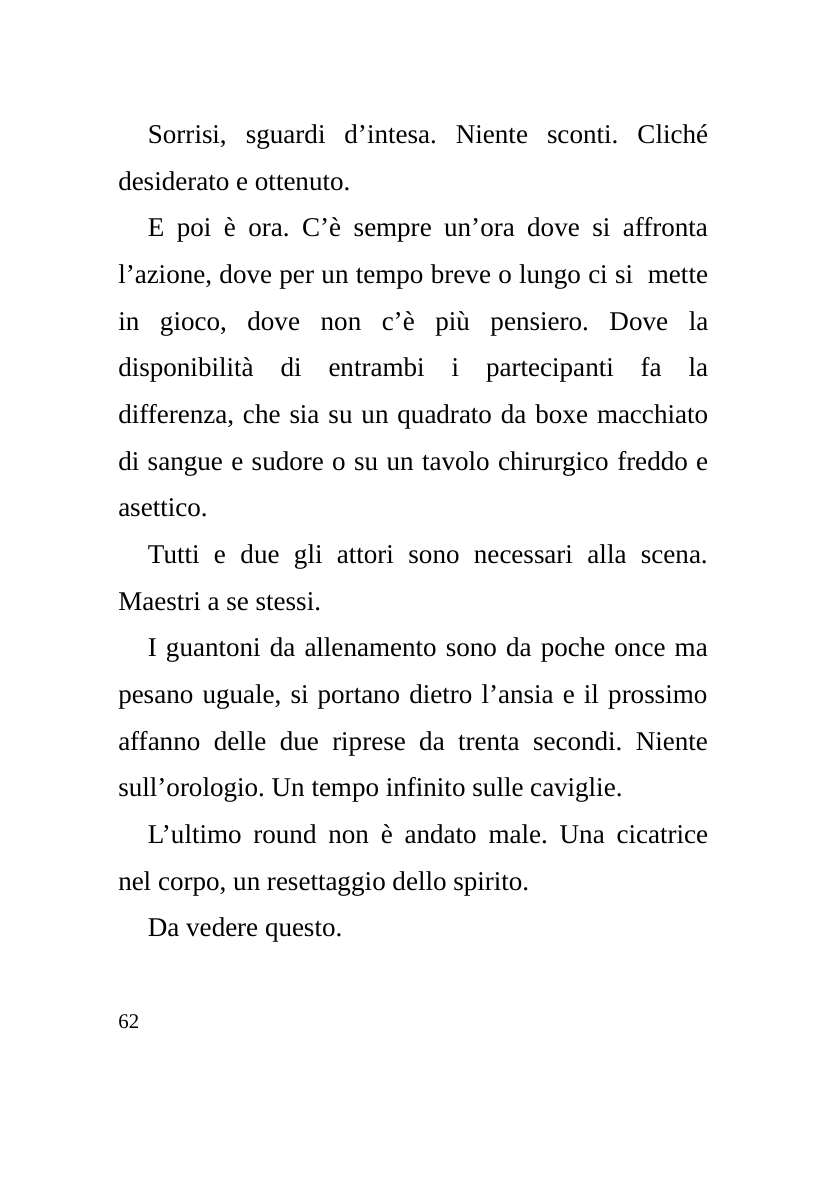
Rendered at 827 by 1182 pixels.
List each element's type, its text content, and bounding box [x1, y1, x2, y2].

text Tutti e due gli attori sono necessari alla scena. Maestri a se stessi. [118, 538, 709, 616]
text Da vedere questo. [118, 911, 709, 943]
text I guantoni da allenamento sono da poche once ma pesano uguale, si portano dietro l’ansia e il prossimo affanno delle due riprese da trenta secondi. Niente sull’orologio. Un tempo infinito sulle caviglie. [118, 631, 709, 803]
text Sorrisi, sguardi d’intesa. Niente sconti. Cliché desiderato e ottenuto. [118, 118, 709, 196]
text E poi è ora. C’è sempre un’ora dove si affronta l’azione, dove per un tempo breve o lungo ci si mette in gioco, dove non c’è più pensiero. Dove la disponibilità di entrambi i partecipanti fa la differenza, che sia su un quadrato da boxe macchiato di sangue e sudore o su un tavolo chirurgico freddo e asettico. [118, 211, 709, 523]
text L’ultimo round non è andato male. Una cicatrice nel corpo, un resettaggio dello spirito. [118, 818, 709, 896]
